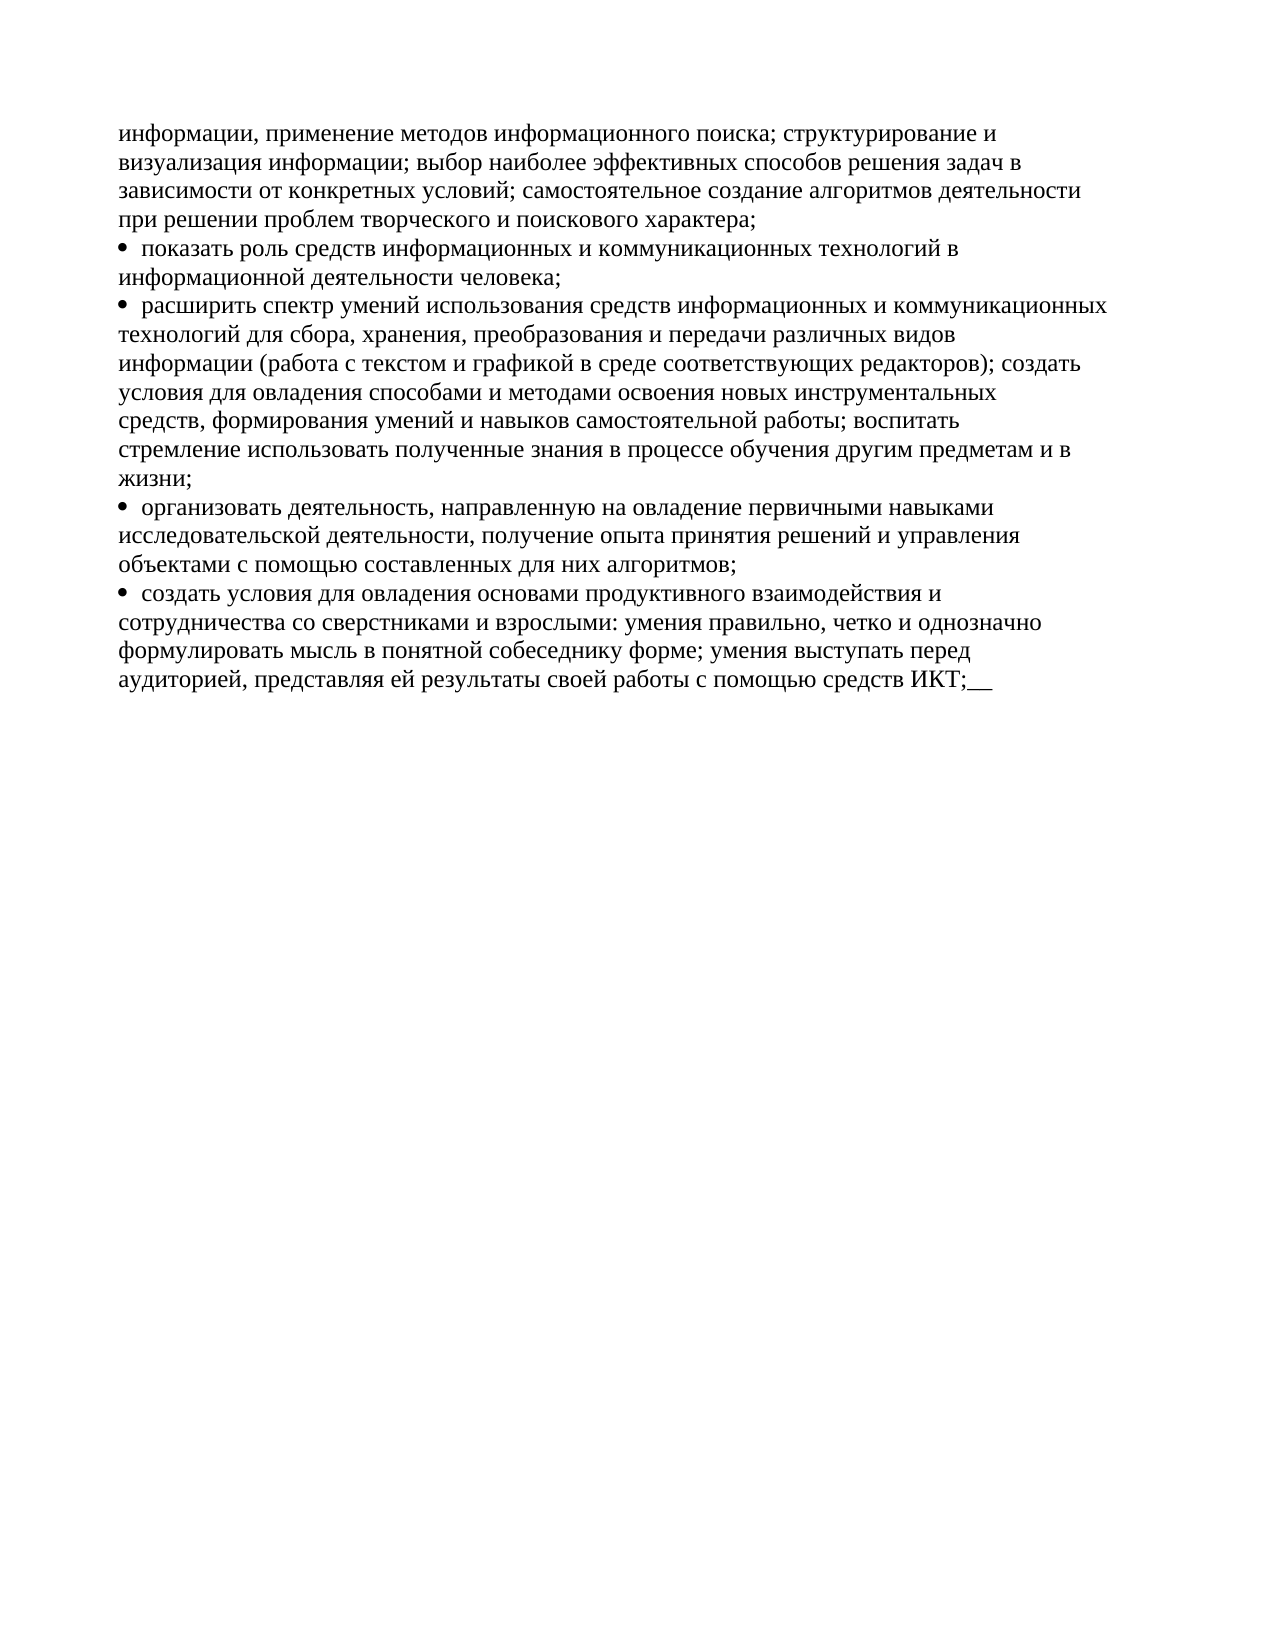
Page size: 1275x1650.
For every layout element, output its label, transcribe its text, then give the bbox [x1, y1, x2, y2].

text формулировать мысль в понятной собеседнику форме; умения выступать перед [118, 636, 1157, 664]
text визуализация информации; выбор наиболее эффективных способов решения задач в [118, 147, 1157, 176]
text расширить спектр умений использования средств информационных и коммуникационных [118, 291, 1157, 319]
text информации (работа с текстом и графикой в среде соответствующих редакторов); создать [118, 348, 1157, 377]
text объектами с помощью составленных для них алгоритмов; [118, 549, 1157, 578]
text показать роль средств информационных и коммуникационных технологий в [118, 233, 1157, 262]
text информации, применение методов информационного поиска; структурирование и [118, 118, 1157, 147]
text зависимости от конкретных условий; самостоятельное создание алгоритмов деятельности [118, 176, 1157, 204]
text организовать деятельность, направленную на овладение первичными навыками [118, 492, 1157, 521]
text информационной деятельности человека; [118, 262, 1157, 291]
text при решении проблем творческого и поискового характера; [118, 204, 1157, 233]
text жизни; [118, 463, 1157, 492]
text создать условия для овладения основами продуктивного взаимодействия и [118, 578, 1157, 607]
text условия для овладения способами и методами освоения новых инструментальных [118, 377, 1157, 406]
text технологий для сбора, хранения, преобразования и передачи различных видов [118, 319, 1157, 348]
text сотрудничества со сверстниками и взрослыми: умения правильно, четко и однозначно [118, 607, 1157, 636]
text стремление использовать полученные знания в процессе обучения другим предметам и в [118, 434, 1157, 463]
text исследовательской деятельности, получение опыта принятия решений и управления [118, 521, 1157, 549]
text средств, формирования умений и навыков самостоятельной работы; воспитать [118, 406, 1157, 434]
text аудиторией, представляя ей результаты своей работы с помощью средств ИКТ;__ [118, 664, 1157, 693]
